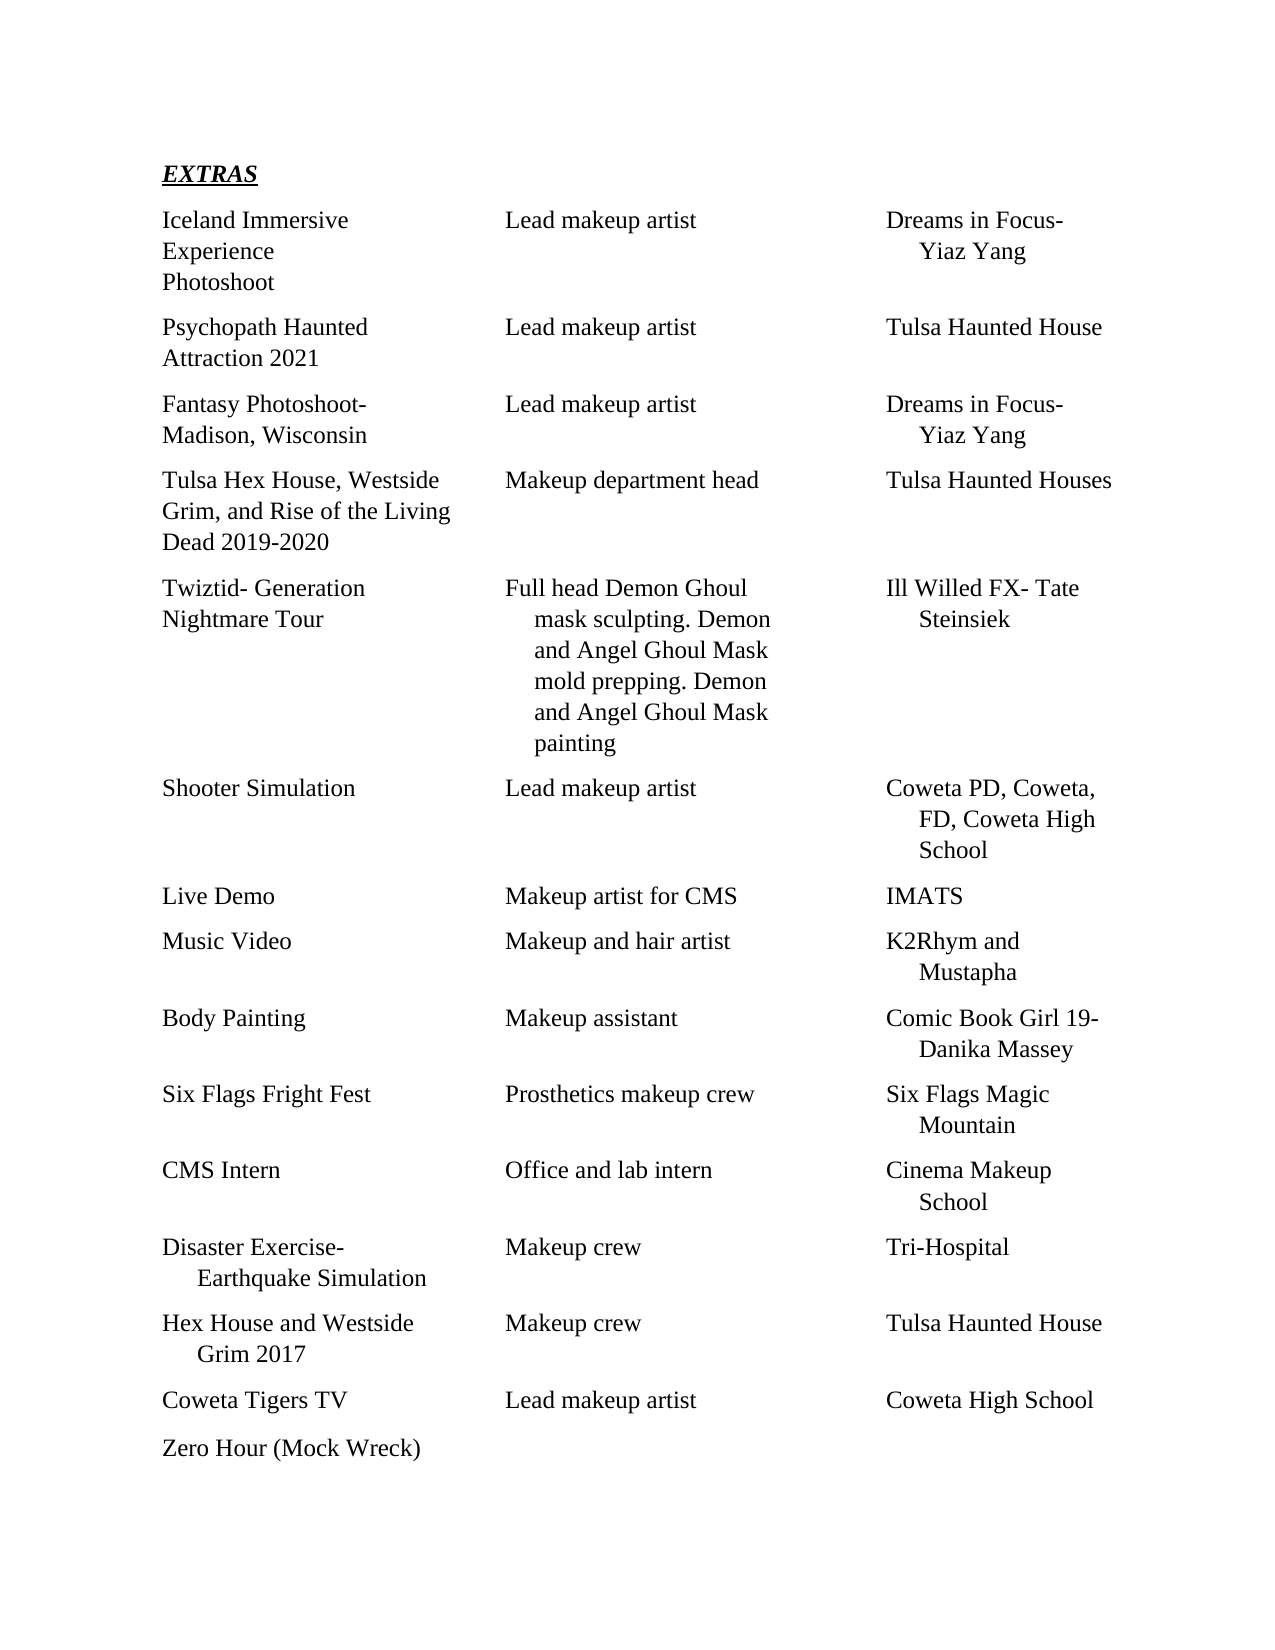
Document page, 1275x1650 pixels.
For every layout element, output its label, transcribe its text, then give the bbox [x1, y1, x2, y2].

table_cell Dreams in Focus- Yiaz Yang [806, 389, 1124, 465]
table_cell Music Video [150, 926, 487, 1003]
table_cell [806, 159, 1124, 205]
table_cell K2Rhym and Mustapha [806, 926, 1124, 1003]
table_cell Full head Demon Ghoul mask sculpting. Demon and Angel Ghoul Mask mold prepping. Demon and Angel Ghoul Mask painting [487, 573, 806, 773]
table_cell IMATS [806, 881, 1124, 926]
table_cell Tulsa Haunted Houses [806, 465, 1124, 573]
table_cell Lead makeup artist [487, 312, 806, 389]
table_cell Tulsa Haunted House [806, 1309, 1124, 1385]
table_cell Twiztid- Generation Nightmare Tour [150, 573, 487, 773]
table_cell Lead makeup artist [487, 773, 806, 881]
table_cell Comic Book Girl 19- Danika Massey [806, 1003, 1124, 1079]
table_cell Coweta PD, Coweta, FD, Coweta High School [806, 773, 1124, 881]
table_cell Makeup and hair artist [487, 926, 806, 1003]
table_cell Disaster Exercise- Earthquake Simulation [150, 1232, 487, 1308]
table_cell Makeup assistant [487, 1003, 806, 1079]
table_cell Coweta High School [806, 1385, 1124, 1478]
table_cell Lead makeup artist [487, 1385, 806, 1478]
table_cell Lead makeup artist [487, 389, 806, 465]
table_cell Fantasy Photoshoot- Madison, Wisconsin [150, 389, 487, 465]
table_cell [487, 159, 806, 205]
table_cell CMS Intern [150, 1156, 487, 1232]
table_cell EXTRAS [150, 159, 487, 205]
table_cell Dreams in Focus- Yiaz Yang [806, 205, 1124, 312]
table_cell Six Flags Magic Mountain [806, 1079, 1124, 1156]
table_cell Makeup department head [487, 465, 806, 573]
table_cell Body Painting [150, 1003, 487, 1079]
table_cell Prosthetics makeup crew [487, 1079, 806, 1156]
table_cell Coweta Tigers TV Zero Hour (Mock Wreck) [150, 1385, 487, 1478]
table_cell Tulsa Haunted House [806, 312, 1124, 389]
table_cell Tulsa Hex House, Westside Grim, and Rise of the Living Dead 2019-2020 [150, 465, 487, 573]
table_cell Tri-Hospital [806, 1232, 1124, 1308]
table_cell Live Demo [150, 881, 487, 926]
table_cell Psychopath Haunted Attraction 2021 [150, 312, 487, 389]
table_cell Cinema Makeup School [806, 1156, 1124, 1232]
table_cell Makeup crew [487, 1309, 806, 1385]
table_cell Office and lab intern [487, 1156, 806, 1232]
table_cell Lead makeup artist [487, 205, 806, 312]
table_cell Iceland Immersive Experience Photoshoot [150, 205, 487, 312]
table_cell Makeup crew [487, 1232, 806, 1308]
table_cell Hex House and Westside Grim 2017 [150, 1309, 487, 1385]
table_cell Six Flags Fright Fest [150, 1079, 487, 1156]
table_cell Ill Willed FX- Tate Steinsiek [806, 573, 1124, 773]
table_cell Shooter Simulation [150, 773, 487, 881]
table_cell Makeup artist for CMS [487, 881, 806, 926]
